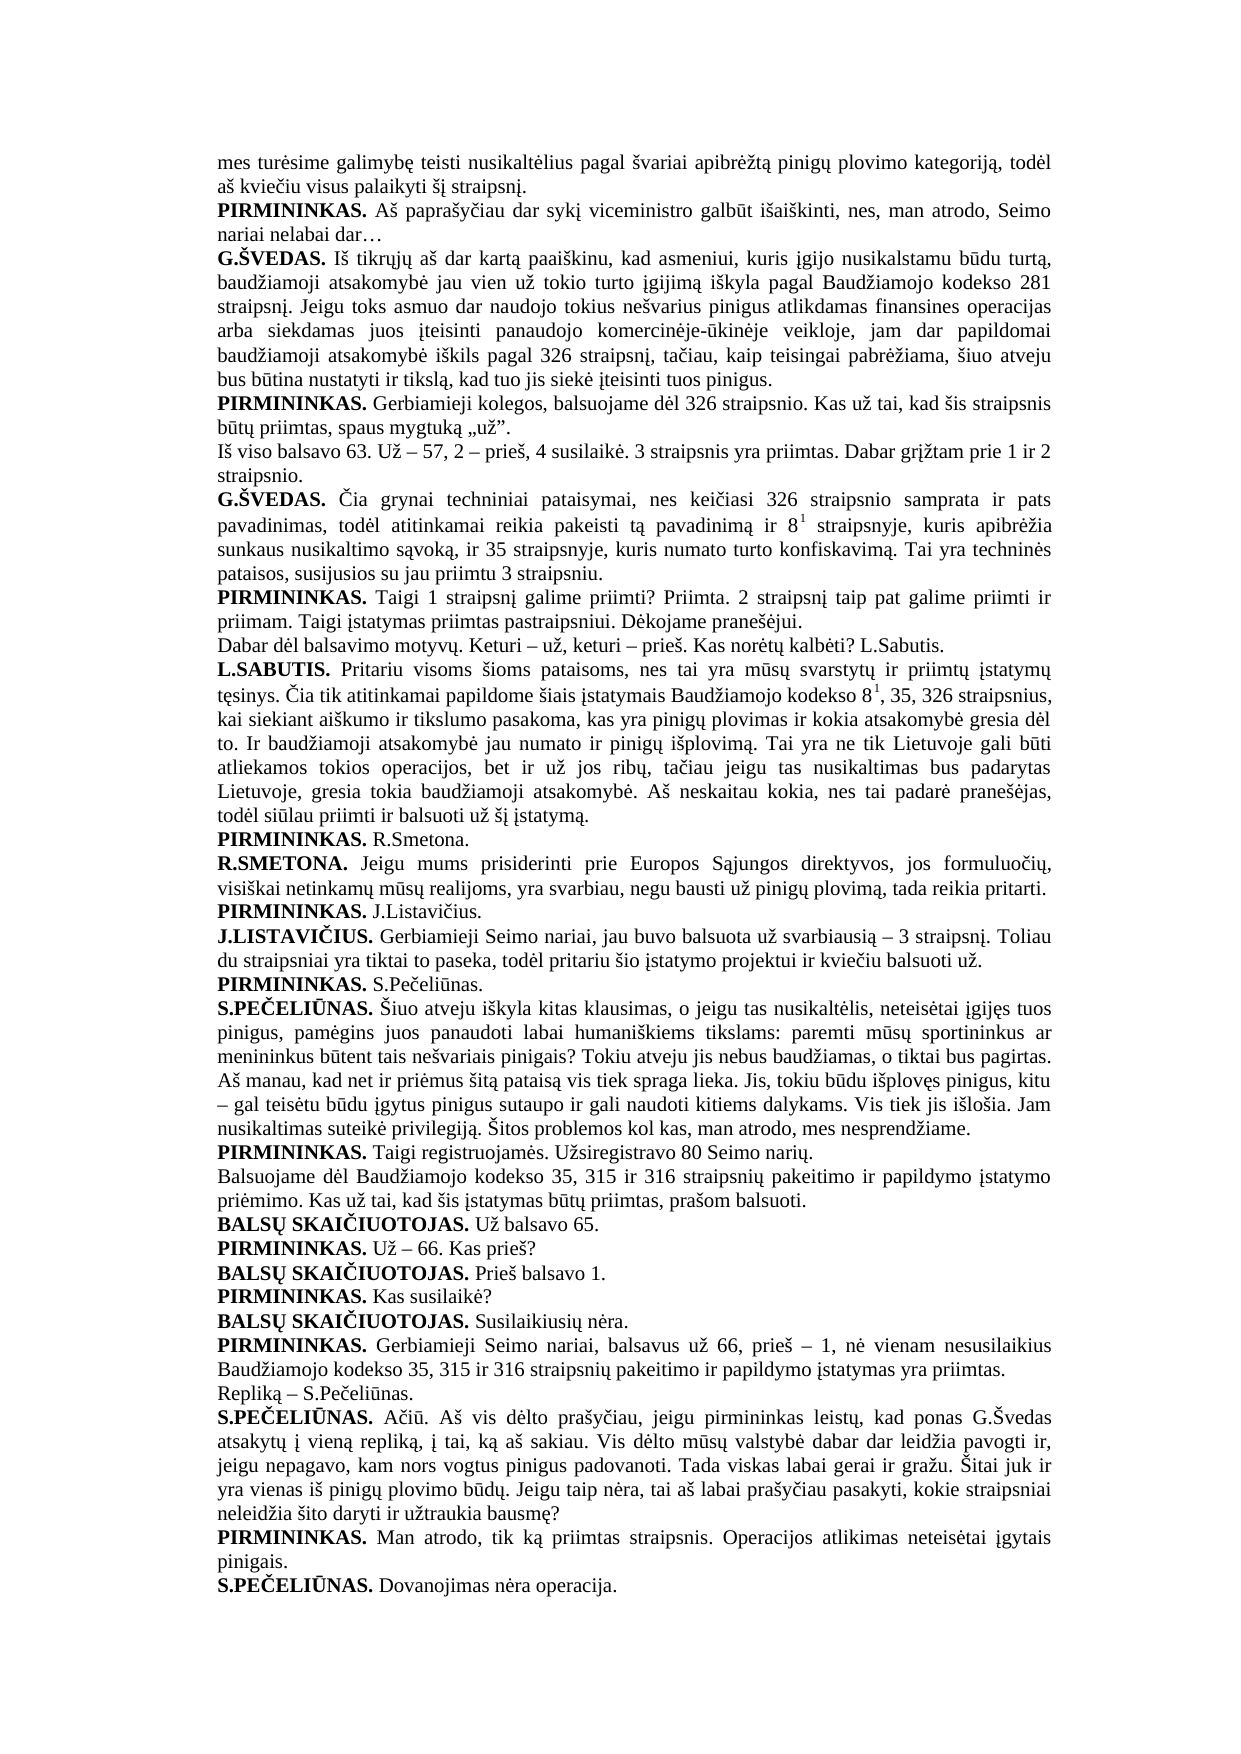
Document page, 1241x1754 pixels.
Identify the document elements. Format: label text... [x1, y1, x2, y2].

text PIRMININKAS. S.Pečeliūnas. [217, 972, 1053, 996]
text Repliką – S.Pečeliūnas. [217, 1381, 1053, 1405]
text PIRMININKAS. Man atrodo, tik ką priimtas straipsnis. Operacijos atlikimas neteisėtai įgytais pinigais. [217, 1525, 1053, 1573]
text S.PEČELIŪNAS. Dovanojimas nėra operacija. [217, 1573, 1053, 1597]
text PIRMININKAS. Taigi 1 straipsnį galime priimti? Priimta. 2 straipsnį taip pat galime priimti ir priimam. Taigi įstatymas priimtas pastraipsniui. Dėkojame pranešėjui. [217, 585, 1053, 633]
text Dabar dėl balsavimo motyvų. Keturi – už, keturi – prieš. Kas norėtų kalbėti? L.Sabutis. [217, 633, 1053, 657]
text S.PEČELIŪNAS. Ačiū. Aš vis dėlto prašyčiau, jeigu pirmininkas leistų, kad ponas G.Švedas atsakytų į vieną repliką, į tai, ką aš sakiau. Vis dėlto mūsų valstybė dabar dar leidžia pavogti ir, jeigu nepagavo, kam nors vogtus pinigus padovanoti. Tada viskas labai gerai ir gražu. Šitai juk ir yra vienas iš pinigų plovimo būdų. Jeigu taip nėra, tai aš labai prašyčiau pasakyti, kokie straipsniai neleidžia šito daryti ir užtraukia bausmę? [217, 1405, 1053, 1525]
text Balsuojame dėl Baudžiamojo kodekso 35, 315 ir 316 straipsnių pakeitimo ir papildymo įstatymo priėmimo. Kas už tai, kad šis įstatymas būtų priimtas, prašom balsuoti. [217, 1164, 1053, 1212]
text BALSŲ SKAIČIUOTOJAS. Susilaikiusių nėra. [217, 1308, 1053, 1333]
text Iš viso balsavo 63. Už – 57, 2 – prieš, 4 susilaikė. 3 straipsnis yra priimtas. Dabar grįžtam prie 1 ir 2 straipsnio. [217, 439, 1053, 487]
text BALSŲ SKAIČIUOTOJAS. Prieš balsavo 1. [217, 1260, 1053, 1284]
text PIRMININKAS. J.Listavičius. [217, 899, 1053, 923]
text mes turėsime galimybę teisti nusikaltėlius pagal švariai apibrėžtą pinigų plovimo kategoriją, todėl aš kviečiu visus palaikyti šį straipsnį. [217, 150, 1053, 198]
text R.SMETONA. Jeigu mums prisiderinti prie Europos Sąjungos direktyvos, jos formuluočių, visiškai netinkamų mūsų realijoms, yra svarbiau, negu bausti už pinigų plovimą, tada reikia pritarti. [217, 851, 1053, 899]
text G.ŠVEDAS. Iš tikrųjų aš dar kartą paaiškinu, kad asmeniui, kuris įgijo nusikalstamu būdu turtą, baudžiamoji atsakomybė jau vien už tokio turto įgijimą iškyla pagal Baudžiamojo kodekso 281 straipsnį. Jeigu toks asmuo dar naudojo tokius nešvarius pinigus atlikdamas finansines operacijas arba siekdamas juos įteisinti panaudojo komercinėje-ūkinėje veikloje, jam dar papildomai baudžiamoji atsakomybė iškils pagal 326 straipsnį, tačiau, kaip teisingai pabrėžiama, šiuo atveju bus būtina nustatyti ir tikslą, kad tuo jis siekė įteisinti tuos pinigus. [217, 246, 1053, 391]
text PIRMININKAS. R.Smetona. [217, 827, 1053, 851]
text G.ŠVEDAS. Čia grynai techniniai pataisymai, nes keičiasi 326 straipsnio samprata ir pats pavadinimas, todėl atitinkamai reikia pakeisti tą pavadinimą ir 81 straipsnyje, kuris apibrėžia sunkaus nusikaltimo sąvoką, ir 35 straipsnyje, kuris numato turto konfiskavimą. Tai yra techninės pataisos, susijusios su jau priimtu 3 straipsniu. [217, 487, 1053, 585]
text PIRMININKAS. Gerbiamieji kolegos, balsuojame dėl 326 straipsnio. Kas už tai, kad šis straipsnis būtų priimtas, spaus mygtuką „už”. [217, 391, 1053, 439]
text J.LISTAVIČIUS. Gerbiamieji Seimo nariai, jau buvo balsuota už svarbiausią – 3 straipsnį. Toliau du straipsniai yra tiktai to paseka, todėl pritariu šio įstatymo projektui ir kviečiu balsuoti už. [217, 923, 1053, 972]
text PIRMININKAS. Už – 66. Kas prieš? [217, 1236, 1053, 1260]
text BALSŲ SKAIČIUOTOJAS. Už balsavo 65. [217, 1212, 1053, 1236]
text PIRMININKAS. Kas susilaikė? [217, 1284, 1053, 1308]
text PIRMININKAS. Taigi registruojamės. Užsiregistravo 80 Seimo narių. [217, 1140, 1053, 1164]
text L.SABUTIS. Pritariu visoms šioms pataisoms, nes tai yra mūsų svarstytų ir priimtų įstatymų tęsinys. Čia tik atitinkamai papildome šiais įstatymais Baudžiamojo kodekso 81, 35, 326 straipsnius, kai siekiant aiškumo ir tikslumo pasakoma, kas yra pinigų plovimas ir kokia atsakomybė gresia dėl to. Ir baudžiamoji atsakomybė jau numato ir pinigų išplovimą. Tai yra ne tik Lietuvoje gali būti atliekamos tokios operacijos, bet ir už jos ribų, tačiau jeigu tas nusikaltimas bus padarytas Lietuvoje, gresia tokia baudžiamoji atsakomybė. Aš neskaitau kokia, nes tai padarė pranešėjas, todėl siūlau priimti ir balsuoti už šį įstatymą. [217, 657, 1053, 827]
text PIRMININKAS. Gerbiamieji Seimo nariai, balsavus už 66, prieš – 1, nė vienam nesusilaikius Baudžiamojo kodekso 35, 315 ir 316 straipsnių pakeitimo ir papildymo įstatymas yra priimtas. [217, 1333, 1053, 1381]
text PIRMININKAS. Aš paprašyčiau dar sykį viceministro galbūt išaiškinti, nes, man atrodo, Seimo nariai nelabai dar… [217, 198, 1053, 246]
text S.PEČELIŪNAS. Šiuo atveju iškyla kitas klausimas, o jeigu tas nusikaltėlis, neteisėtai įgijęs tuos pinigus, pamėgins juos panaudoti labai humaniškiems tikslams: paremti mūsų sportininkus ar menininkus būtent tais nešvariais pinigais? Tokiu atveju jis nebus baudžiamas, o tiktai bus pagirtas. Aš manau, kad net ir priėmus šitą pataisą vis tiek spraga lieka. Jis, tokiu būdu išplovęs pinigus, kitu – gal teisėtu būdu įgytus pinigus sutaupo ir gali naudoti kitiems dalykams. Vis tiek jis išlošia. Jam nusikaltimas suteikė privilegiją. Šitos problemos kol kas, man atrodo, mes nesprendžiame. [217, 996, 1053, 1140]
